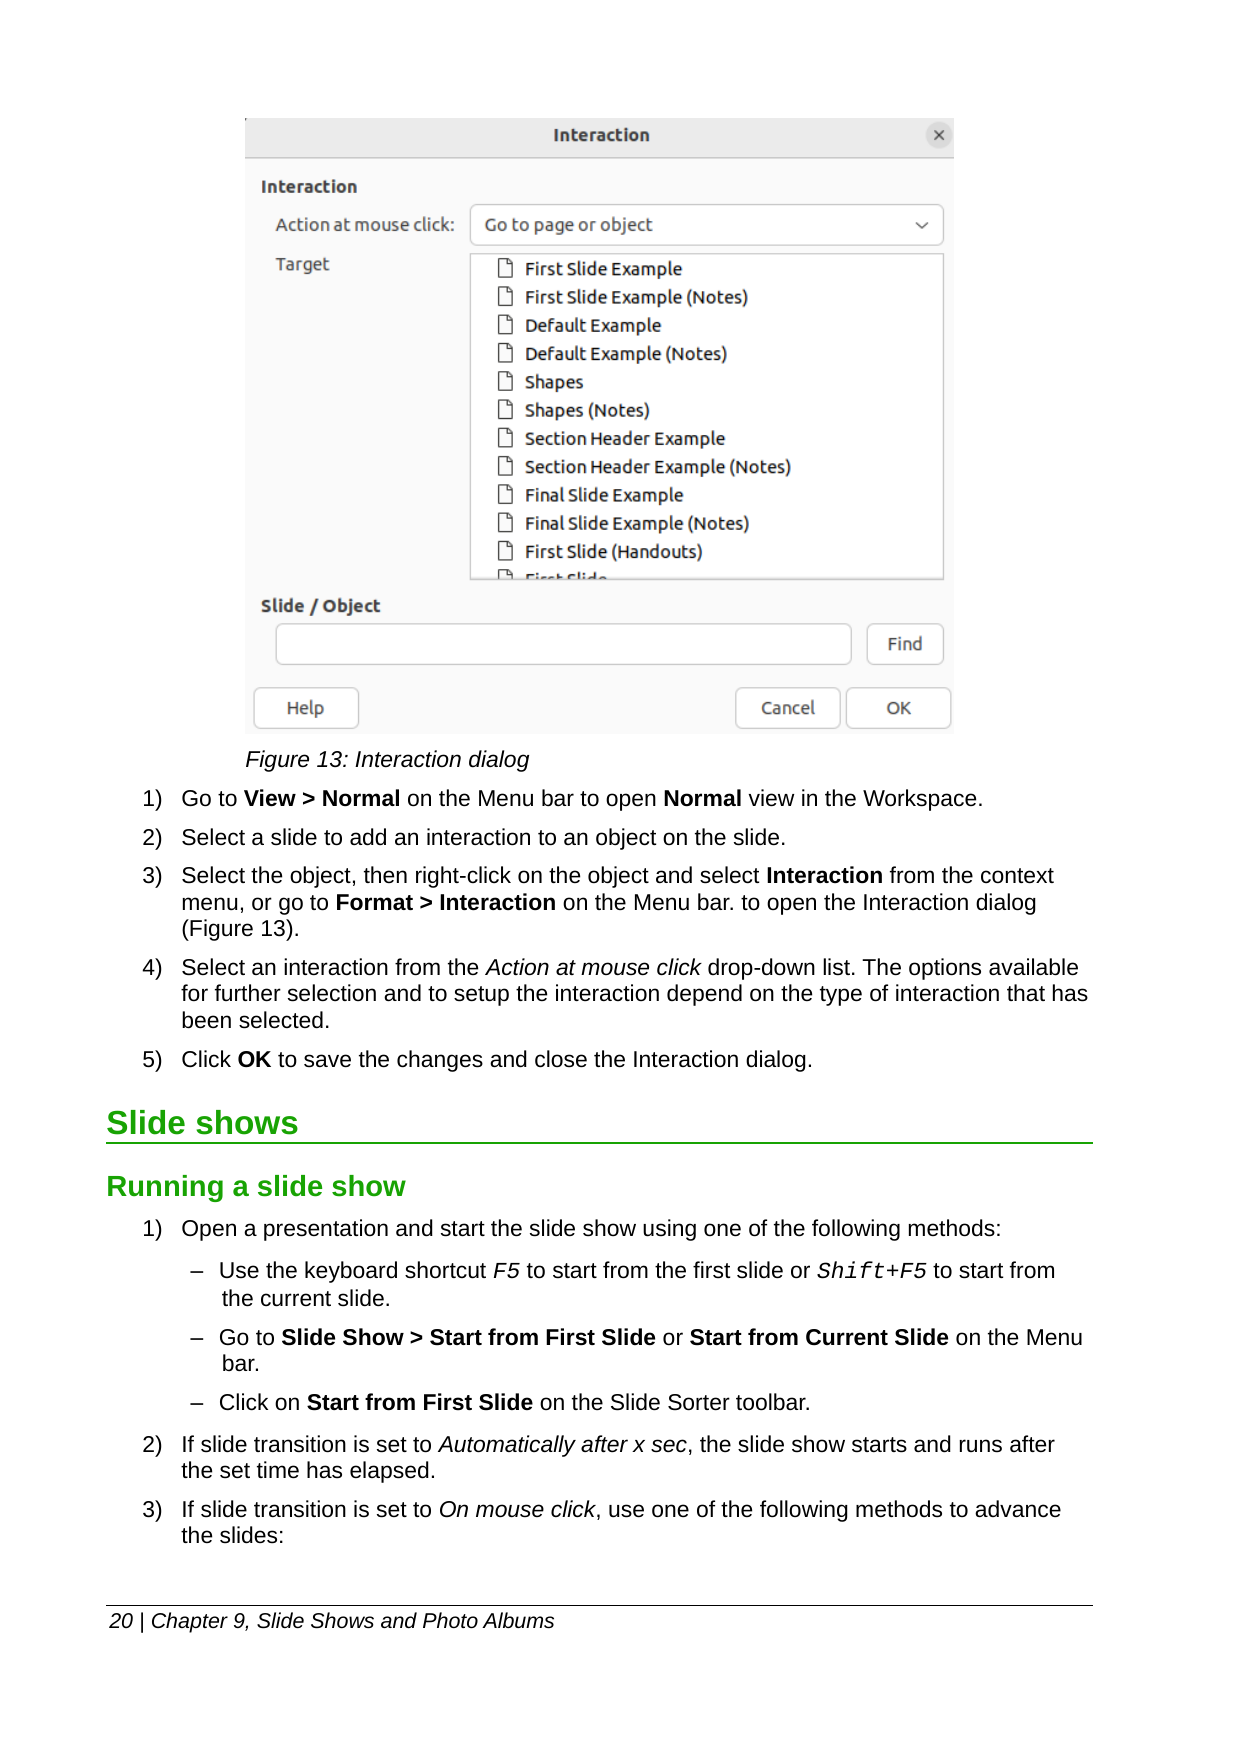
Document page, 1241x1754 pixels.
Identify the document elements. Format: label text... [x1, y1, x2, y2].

list Use the keyboard shortcut F5 to start from the first slide or Shift+F5 to start from the current slide. [187, 1254, 1093, 1311]
list Select the object, then right-click on the object and select Interaction from the context menu, or go to Format > Interaction on the Menu bar. to open the Interaction dialog (Figure 13). [162, 862, 1093, 942]
list Go to View > Normal on the Menu bar to open Normal view in the Workspace. [162, 785, 1093, 811]
list If slide transition is set to Automatically after x sec, the slide show starts and runs after the set time has elapsed. [162, 1431, 1093, 1483]
list Select a slide to add an interaction to an object on the slide. [162, 824, 1093, 850]
list Open a presentation and start the slide show using one of the following methods: [162, 1215, 1093, 1241]
list Click OK to save the changes and close the Interaction dialog. [162, 1046, 1093, 1072]
picture [245, 118, 954, 734]
list Select an interaction from the Action at mouse click drop-down list. The options available for further selection and to setup the interaction depend on the type of interaction that has been selected. [162, 954, 1093, 1033]
list Go to Slide Show > Start from First Slide or Start from Current Slide on the Menu bar. [187, 1321, 1093, 1376]
list Click on Start from First Slide on the Slide Sorter toolbar. [187, 1386, 1093, 1418]
subtitle Slide shows [106, 1103, 1093, 1142]
subtitle Running a slide show [106, 1169, 1093, 1202]
text Figure 13: Interaction dialog [245, 746, 954, 772]
list If slide transition is set to On mouse click, use one of the following methods to advance the slides: [162, 1496, 1093, 1549]
